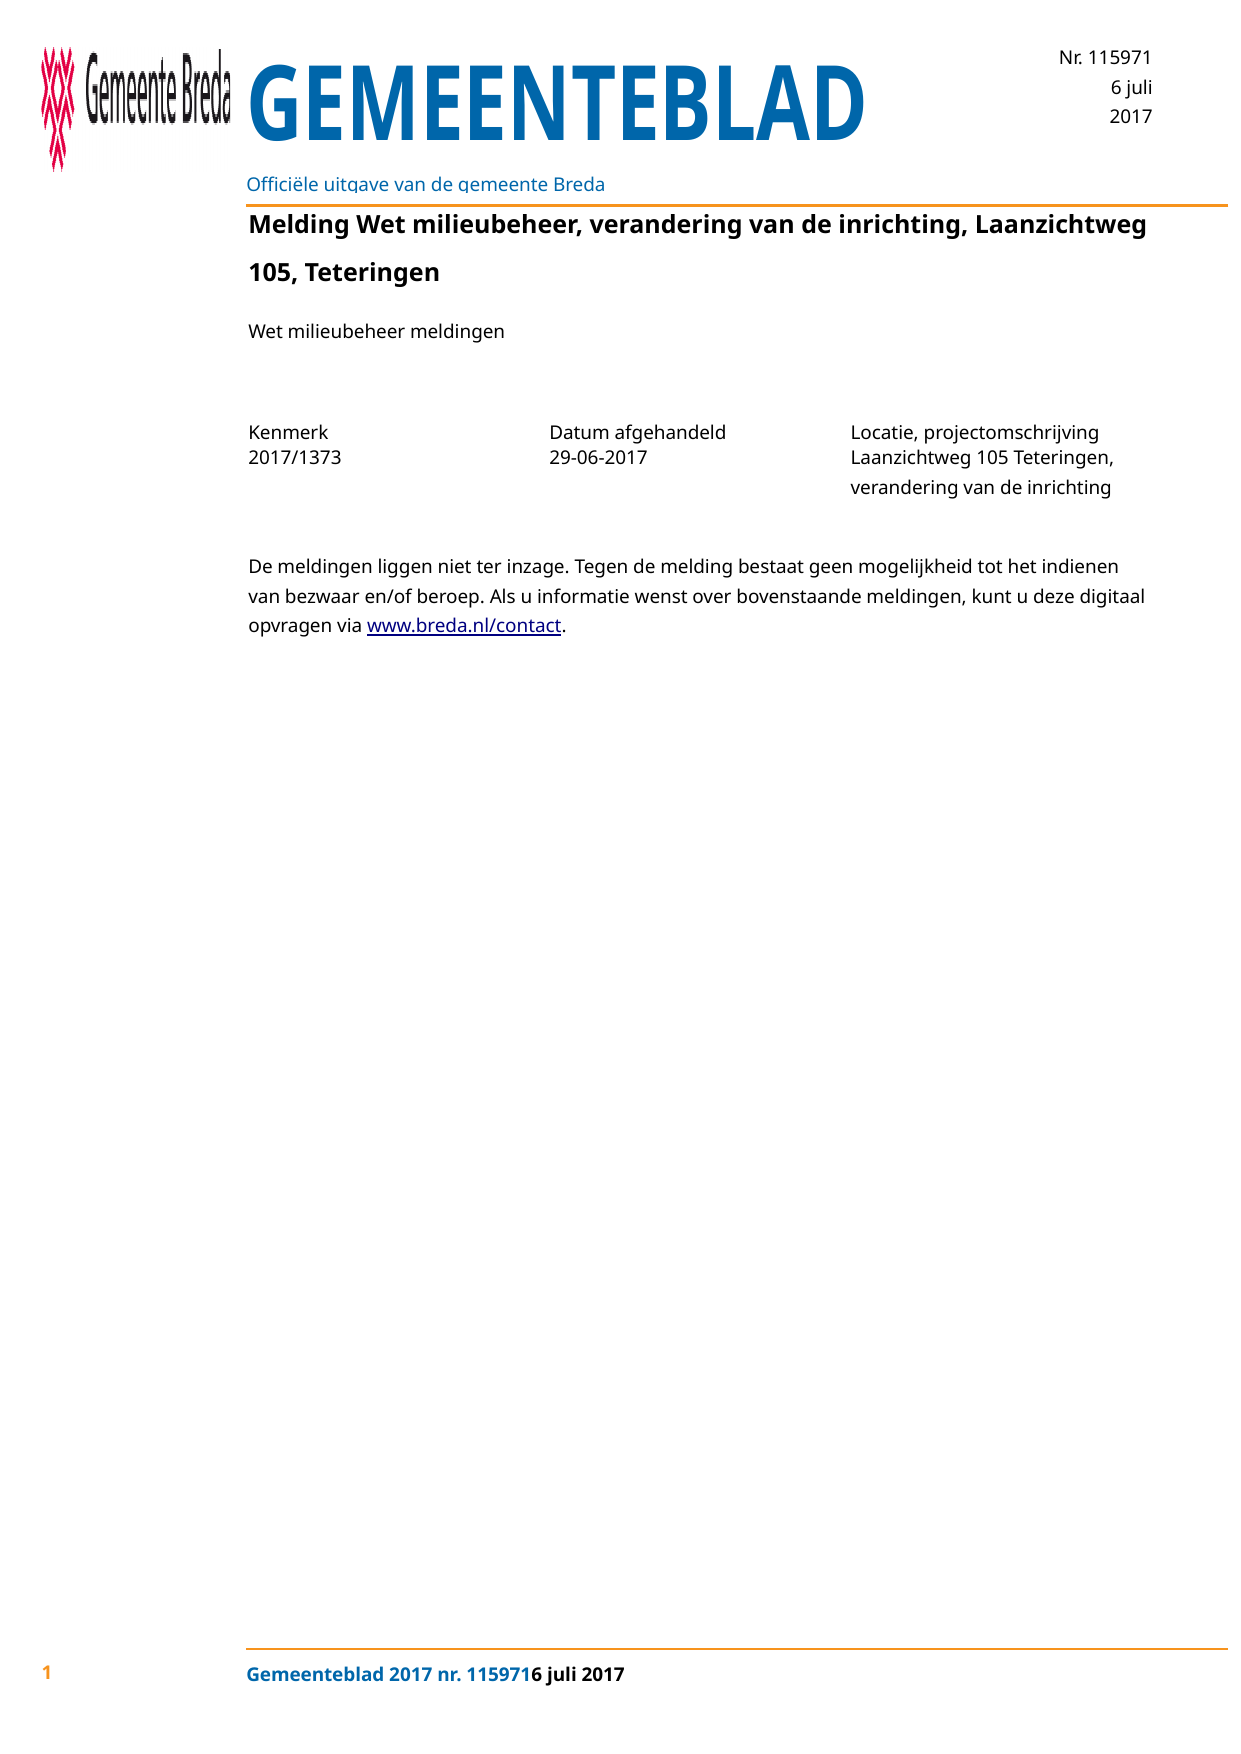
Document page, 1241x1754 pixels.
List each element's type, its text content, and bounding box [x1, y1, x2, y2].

table_cell 29-06-2017 [549, 445, 850, 500]
picture [41, 47, 231, 172]
table_header Locatie, projectomschrijving [850, 419, 1152, 444]
text Wet milieubeheer meldingen [248, 318, 1152, 344]
table_cell 2017/1373 [248, 445, 549, 500]
text De meldingen liggen niet ter inzage. Tegen de melding bestaat geen mogelijkheid tot het indienen van bezwaar en/of beroep. Als u informatie wenst over bovenstaande meldingen, kunt u deze digitaal opvragen via www.breda.nl/contact. [248, 553, 1152, 638]
table_header Kenmerk [248, 419, 549, 444]
text Melding Wet milieubeheer, verandering van de inrichting, Laanzichtweg 105, Teteringen [248, 207, 1152, 288]
table_cell Laanzichtweg 105 Teteringen, verandering van de inrichting [850, 445, 1152, 500]
table_header Datum afgehandeld [549, 419, 850, 444]
